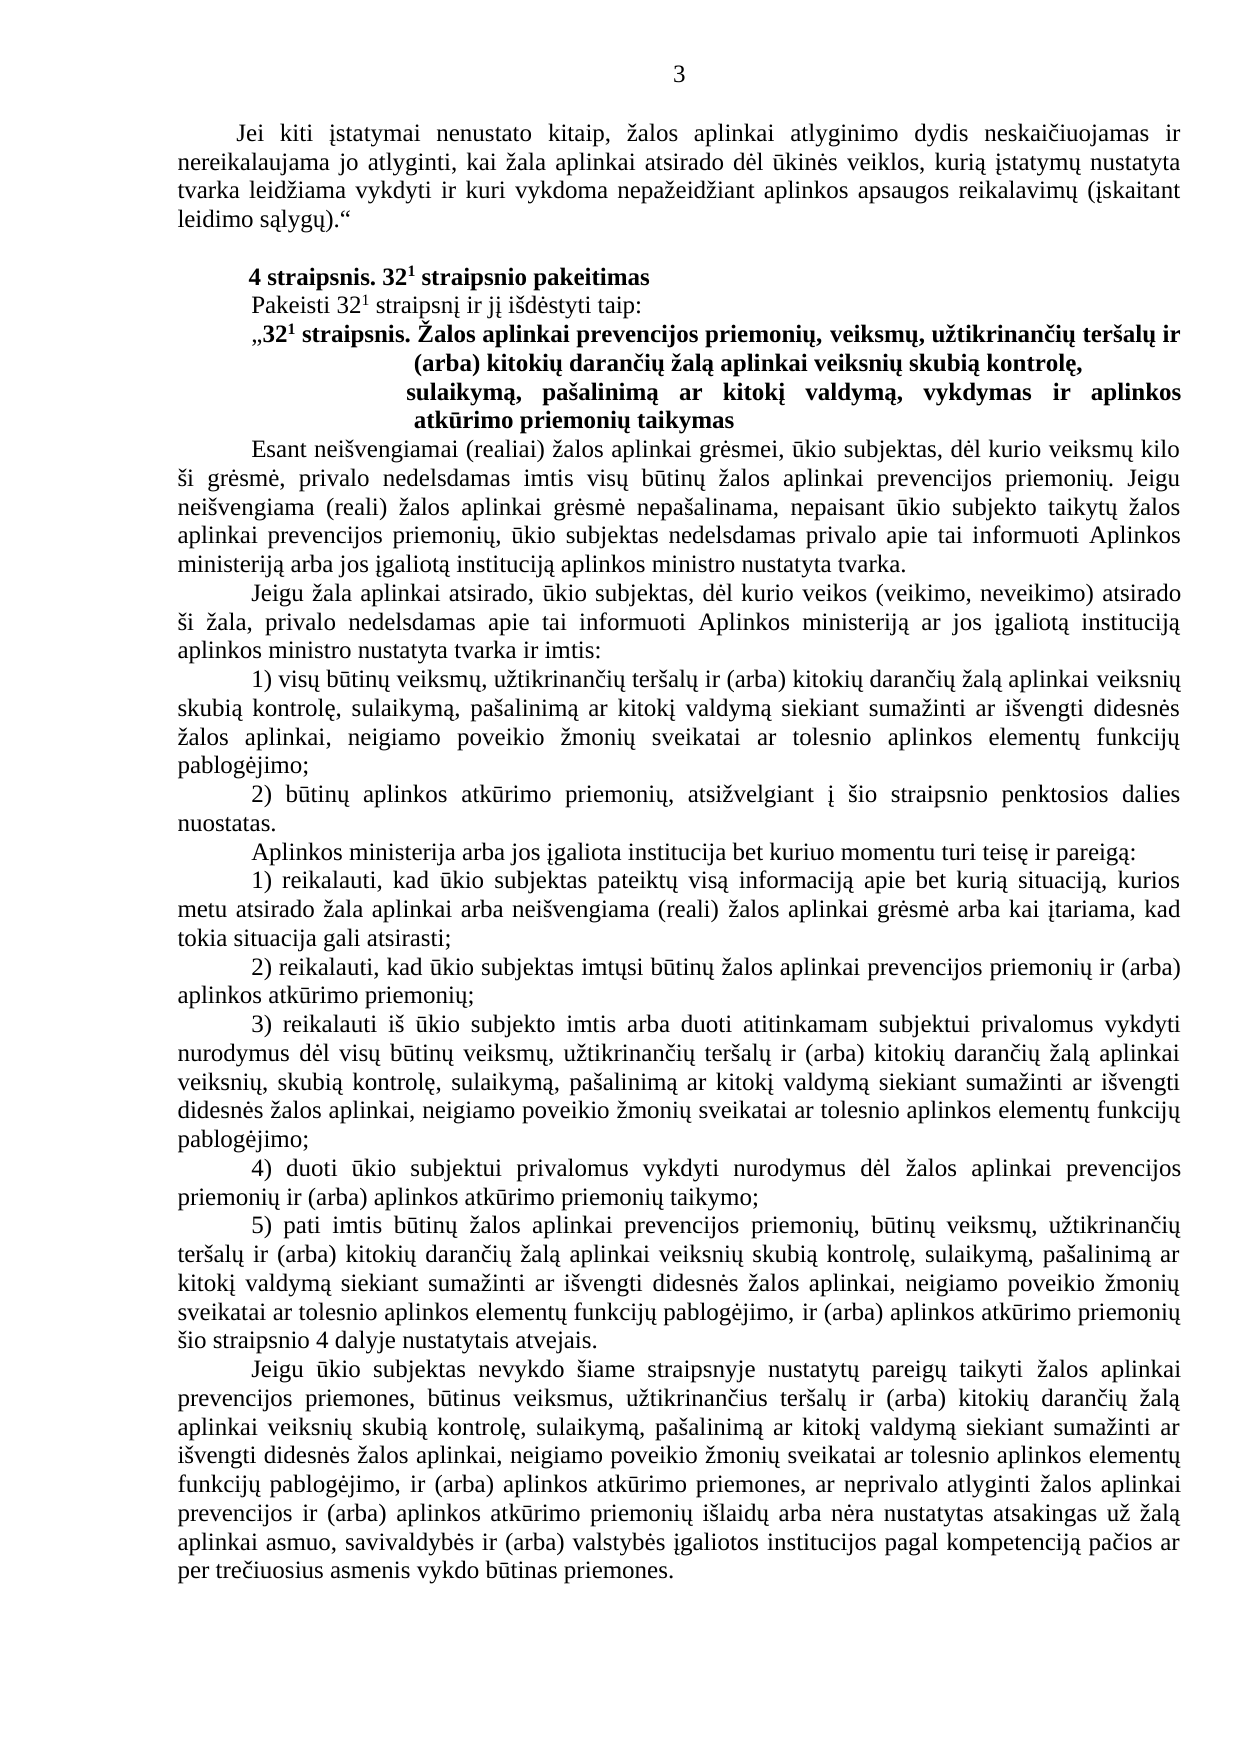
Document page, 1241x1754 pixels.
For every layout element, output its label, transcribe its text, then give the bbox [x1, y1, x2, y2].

text „321 straipsnis. Žalos aplinkai prevencijos priemonių, veiksmų, užtikrinančių teršalų ir (arba) kitokių darančių žalą aplinkai veiksnių skubią kontrolę, [251, 319, 1181, 377]
text 1) visų būtinų veiksmų, užtikrinančių teršalų ir (arba) kitokių darančių žalą aplinkai veiksnių skubią kontrolę, sulaikymą, pašalinimą ar kitokį valdymą siekiant sumažinti ar išvengti didesnės žalos aplinkai, neigiamo poveikio žmonių sveikatai ar tolesnio aplinkos elementų funkcijų pablogėjimo; [177, 664, 1181, 779]
text sulaikymą, pašalinimą ar kitokį valdymą, vykdymas ir aplinkos atkūrimo priemonių taikymas [406, 377, 1181, 434]
text Jei kiti įstatymai nenustato kitaip, žalos aplinkai atlyginimo dydis neskaičiuojamas ir nereikalaujama jo atlyginti, kai žala aplinkai atsirado dėl ūkinės veiklos, kurią įstatymų nustatyta tvarka leidžiama vykdyti ir kuri vykdoma nepažeidžiant aplinkos apsaugos reikalavimų (įskaitant leidimo sąlygų).“ [177, 118, 1181, 233]
text 2) reikalauti, kad ūkio subjektas imtųsi būtinų žalos aplinkai prevencijos priemonių ir (arba) aplinkos atkūrimo priemonių; [177, 952, 1181, 1009]
text Aplinkos ministerija arba jos įgaliota institucija bet kuriuo momentu turi teisę ir pareigą: [177, 837, 1181, 866]
text Esant neišvengiamai (realiai) žalos aplinkai grėsmei, ūkio subjektas, dėl kurio veiksmų kilo ši grėsmė, privalo nedelsdamas imtis visų būtinų žalos aplinkai prevencijos priemonių. Jeigu neišvengiama (reali) žalos aplinkai grėsmė nepašalinama, nepaisant ūkio subjekto taikytų žalos aplinkai prevencijos priemonių, ūkio subjektas nedelsdamas privalo apie tai informuoti Aplinkos ministeriją arba jos įgaliotą instituciją aplinkos ministro nustatyta tvarka. [177, 434, 1181, 578]
text 1) reikalauti, kad ūkio subjektas pateiktų visą informaciją apie bet kurią situaciją, kurios metu atsirado žala aplinkai arba neišvengiama (reali) žalos aplinkai grėsmė arba kai įtariama, kad tokia situacija gali atsirasti; [177, 866, 1181, 952]
text Jeigu ūkio subjektas nevykdo šiame straipsnyje nustatytų pareigų taikyti žalos aplinkai prevencijos priemones, būtinus veiksmus, užtikrinančius teršalų ir (arba) kitokių darančių žalą aplinkai veiksnių skubią kontrolę, sulaikymą, pašalinimą ar kitokį valdymą siekiant sumažinti ar išvengti didesnės žalos aplinkai, neigiamo poveikio žmonių sveikatai ar tolesnio aplinkos elementų funkcijų pablogėjimo, ir (arba) aplinkos atkūrimo priemones, ar neprivalo atlyginti žalos aplinkai prevencijos ir (arba) aplinkos atkūrimo priemonių išlaidų arba nėra nustatytas atsakingas už žalą aplinkai asmuo, savivaldybės ir (arba) valstybės įgaliotos institucijos pagal kompetenciją pačios ar per trečiuosius asmenis vykdo būtinas priemones. [177, 1354, 1181, 1584]
text 5) pati imtis būtinų žalos aplinkai prevencijos priemonių, būtinų veiksmų, užtikrinančių teršalų ir (arba) kitokių darančių žalą aplinkai veiksnių skubią kontrolę, sulaikymą, pašalinimą ar kitokį valdymą siekiant sumažinti ar išvengti didesnės žalos aplinkai, neigiamo poveikio žmonių sveikatai ar tolesnio aplinkos elementų funkcijų pablogėjimo, ir (arba) aplinkos atkūrimo priemonių šio straipsnio 4 dalyje nustatytais atvejais. [177, 1211, 1181, 1354]
text Jeigu žala aplinkai atsirado, ūkio subjektas, dėl kurio veikos (veikimo, neveikimo) atsirado ši žala, privalo nedelsdamas apie tai informuoti Aplinkos ministeriją ar jos įgaliotą instituciją aplinkos ministro nustatyta tvarka ir imtis: [177, 578, 1181, 664]
text Pakeisti 321 straipsnį ir jį išdėstyti taip: [177, 291, 1181, 319]
text 4) duoti ūkio subjektui privalomus vykdyti nurodymus dėl žalos aplinkai prevencijos priemonių ir (arba) aplinkos atkūrimo priemonių taikymo; [177, 1153, 1181, 1211]
text 4 straipsnis. 321 straipsnio pakeitimas [177, 262, 1181, 291]
text 2) būtinų aplinkos atkūrimo priemonių, atsižvelgiant į šio straipsnio penktosios dalies nuostatas. [177, 779, 1181, 837]
text 3) reikalauti iš ūkio subjekto imtis arba duoti atitinkamam subjektui privalomus vykdyti nurodymus dėl visų būtinų veiksmų, užtikrinančių teršalų ir (arba) kitokių darančių žalą aplinkai veiksnių, skubią kontrolę, sulaikymą, pašalinimą ar kitokį valdymą siekiant sumažinti ar išvengti didesnės žalos aplinkai, neigiamo poveikio žmonių sveikatai ar tolesnio aplinkos elementų funkcijų pablogėjimo; [177, 1009, 1181, 1153]
